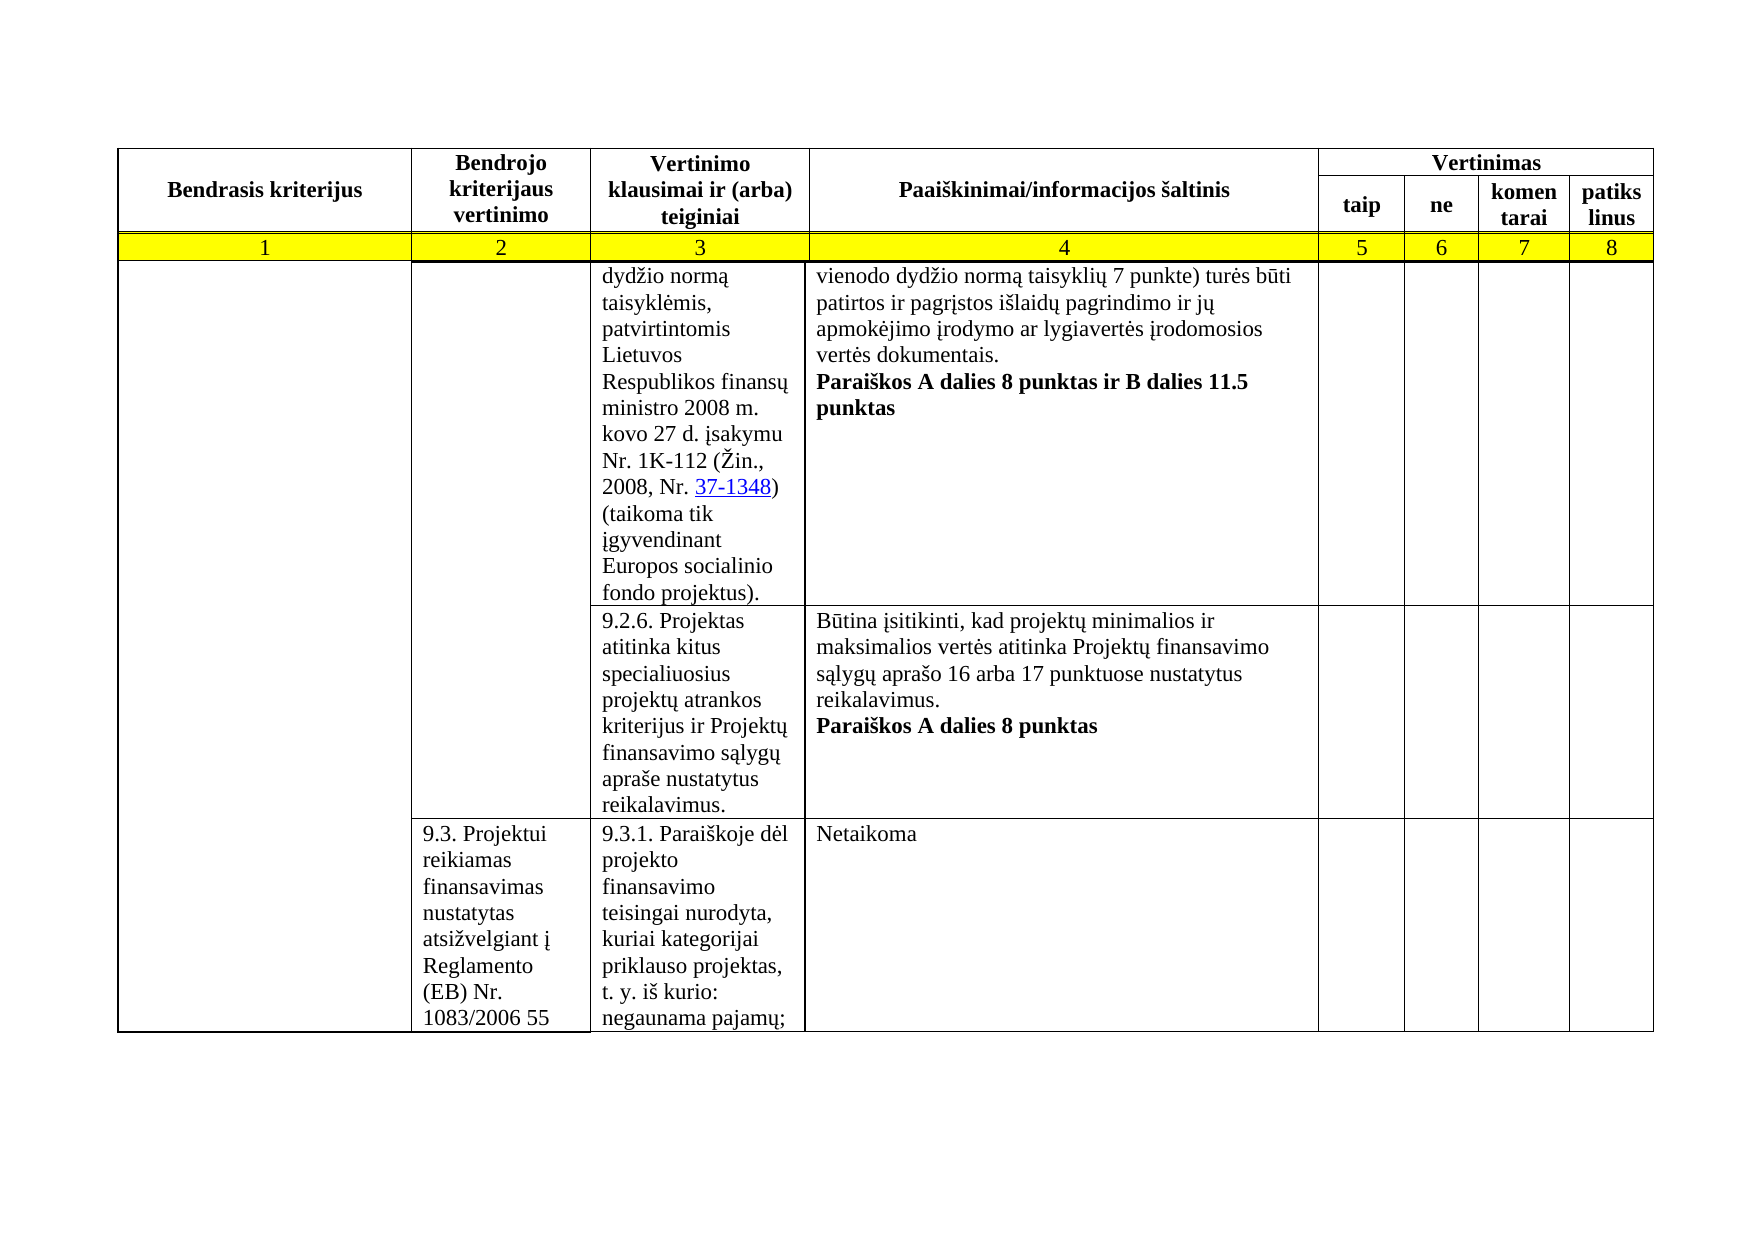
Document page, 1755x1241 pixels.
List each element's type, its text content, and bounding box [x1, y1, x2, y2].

table_cell [1570, 263, 1653, 605]
table_cell [1405, 819, 1478, 1031]
table_cell 5 [1319, 234, 1404, 260]
table_cell 9.3.1. Paraiškoje dėl projekto finansavimo teisingai nurodyta, kuriai kategorijai priklauso projektas, t. y. iš kurio: negaunama pajamų; [591, 819, 804, 1031]
table_cell [1319, 606, 1404, 818]
table_cell [1570, 606, 1653, 818]
table_cell [1405, 606, 1478, 818]
table_cell [1319, 819, 1404, 1031]
table_cell ne [1405, 176, 1478, 231]
table_header Bendrasis kriterijus [119, 149, 411, 231]
table_cell 7 [1479, 234, 1569, 260]
table_cell 8 [1570, 234, 1653, 260]
table_cell [1479, 606, 1569, 818]
table_cell Būtina įsitikinti, kad projektų minimalios ir maksimalios vertės atitinka Projektų finansavimo sąlygų aprašo 16 arba 17 punktuose nustatytus reikalavimus. Paraiškos A dalies 8 punktas [806, 606, 1318, 818]
table_cell vienodo dydžio normą taisyklių 7 punkte) turės būti patirtos ir pagrįstos išlaidų pagrindimo ir jų apmokėjimo įrodymo ar lygiavertės įrodomosios vertės dokumentais. Paraiškos A dalies 8 punktas ir B dalies 11.5 punktas [806, 263, 1318, 605]
table_cell 3 [591, 234, 809, 260]
table_header Vertinimo klausimai ir (arba) teiginiai [591, 149, 809, 231]
table_cell [1479, 263, 1569, 605]
table_header Vertinimas [1319, 149, 1653, 175]
table_header Bendrojo kriterijaus vertinimo aspektai [412, 149, 590, 231]
table_cell [1405, 263, 1478, 605]
table_cell taip [1319, 176, 1404, 231]
table_cell komentarai [1479, 176, 1569, 231]
table_cell 2 [412, 234, 590, 260]
table_cell patikslinus [1570, 176, 1653, 231]
table_header Paaiškinimai/informacijos šaltinis [810, 149, 1318, 231]
table_cell Netaikoma [806, 819, 1318, 1031]
table_cell dydžio normą taisyklėmis, patvirtintomis Lietuvos Respublikos finansų ministro 2008 m. kovo 27 d. įsakymu Nr. 1K-112 (Žin., 2008, Nr. 37-1348) (taikoma tik įgyvendinant Europos socialinio fondo projektus). [591, 263, 804, 605]
table_cell 9.3. Projektui reikiamas finansavimas nustatytas atsižvelgiant į Reglamento (EB) Nr. 1083/2006 55 [412, 819, 590, 1031]
table_cell [1319, 263, 1404, 605]
table_cell [412, 263, 590, 818]
table_cell 9.2.6. Projektas atitinka kitus specialiuosius projektų atrankos kriterijus ir Projektų finansavimo sąlygų apraše nustatytus reikalavimus. [591, 606, 804, 818]
table_cell [119, 261, 411, 1031]
table_cell [1570, 819, 1653, 1031]
table_cell 6 [1405, 234, 1478, 260]
table_cell 4 [810, 234, 1318, 260]
table_cell [1479, 819, 1569, 1031]
table_cell 1 [119, 234, 411, 260]
